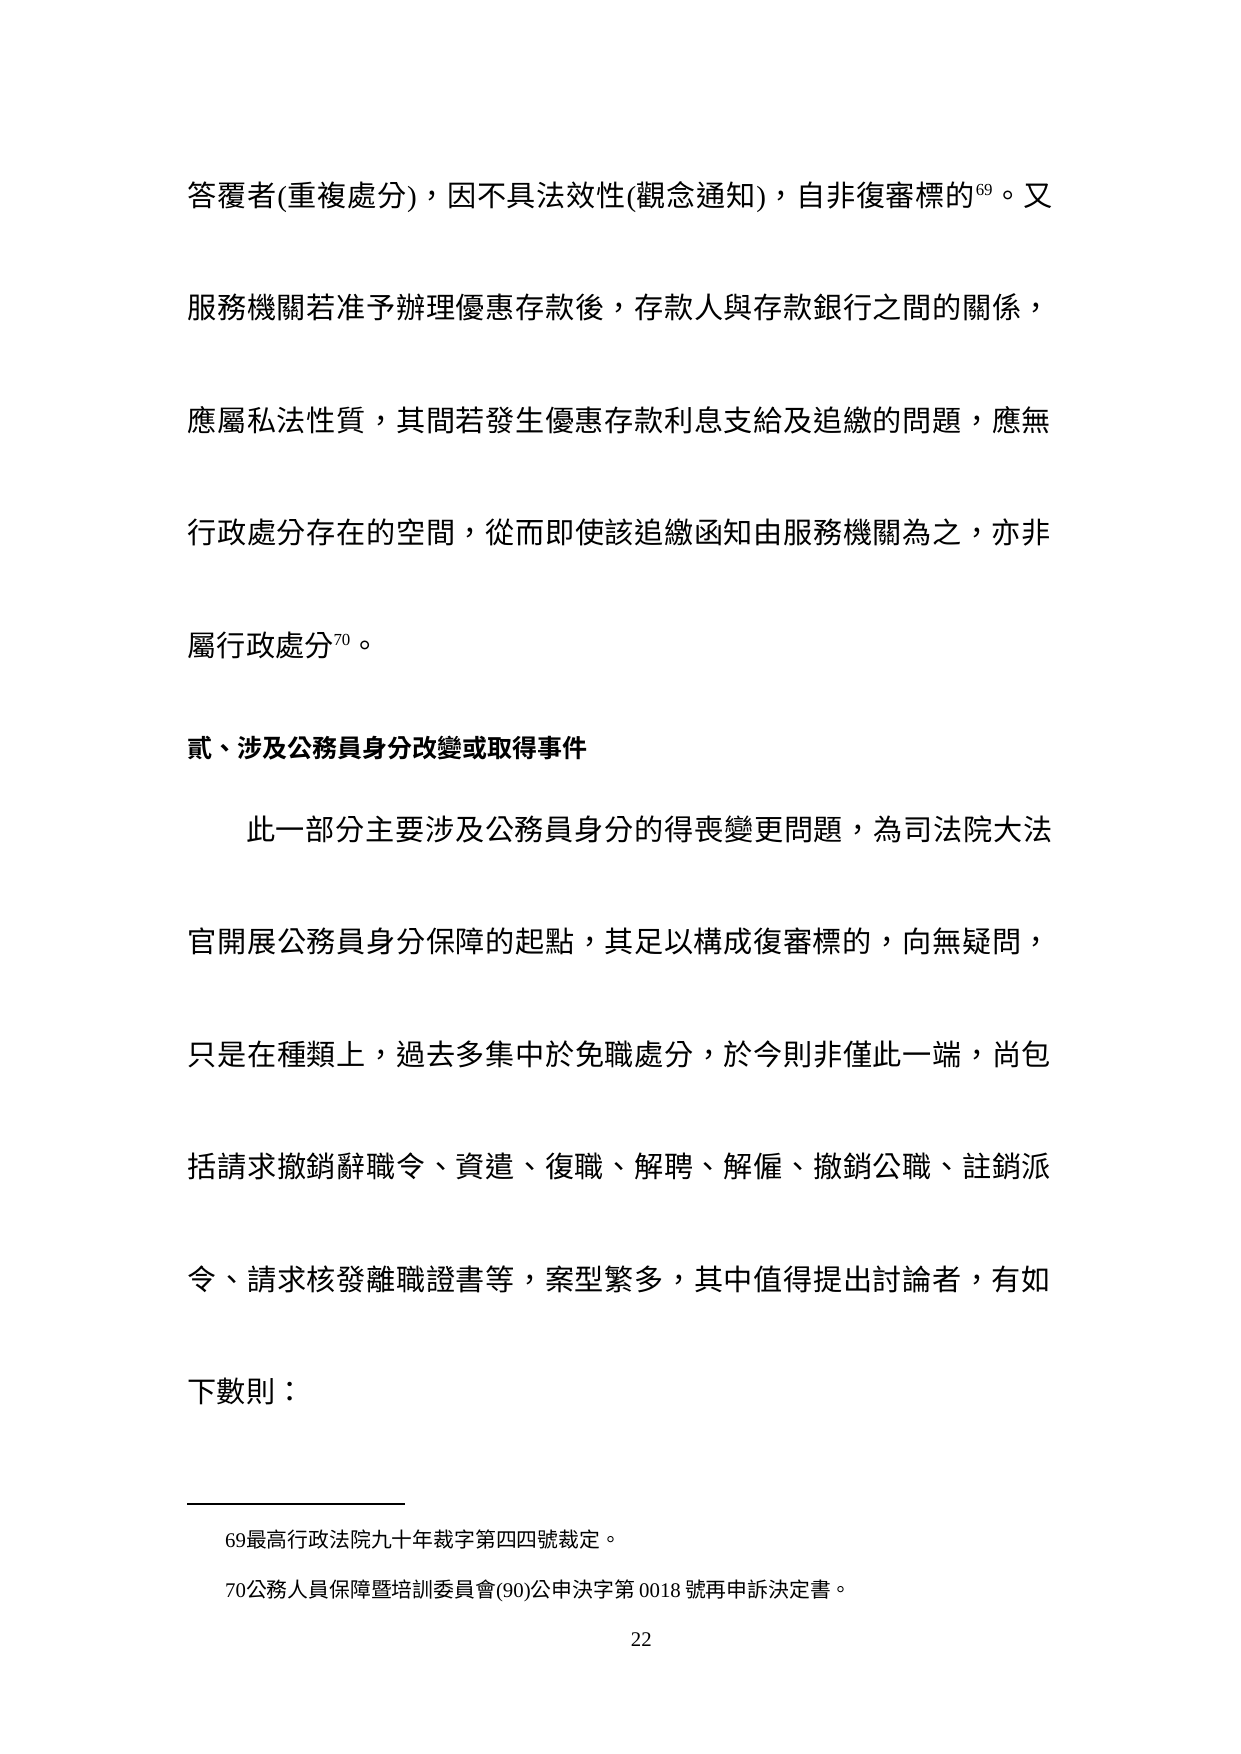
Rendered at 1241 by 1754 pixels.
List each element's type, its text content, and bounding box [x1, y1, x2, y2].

text 公務人員保障暨培訓委員會(90)公申決字第0018號再申訴決定書。 [187, 1566, 1053, 1604]
text 答覆者(重複處分)，因不具法效性(觀念通知)，自非復審標的。又服務機關若准予辦理優惠存款後，存款人與存款銀行之間的關係，應屬私法性質，其間若發生優惠存款利息支給及追繳的問題，應無行政處分存在的空間，從而即使該追繳函知由服務機關為之，亦非屬行政處分。 [187, 150, 1053, 675]
text 最高行政法院九十年裁字第四四號裁定。 [187, 1516, 1053, 1554]
subtitle 貳、涉及公務員身分改變或取得事件 [187, 721, 1053, 759]
text 此一部分主要涉及公務員身分的得喪變更問題，為司法院大法官開展公務員身分保障的起點，其足以構成復審標的，向無疑問，只是在種類上，過去多集中於免職處分，於今則非僅此一端，尚包括請求撤銷辭職令、資遣、復職、解聘、解僱、撤銷公職、註銷派令、請求核發離職證書等，案型繁多，其中值得提出討論者，有如下數則： [187, 784, 1053, 1421]
